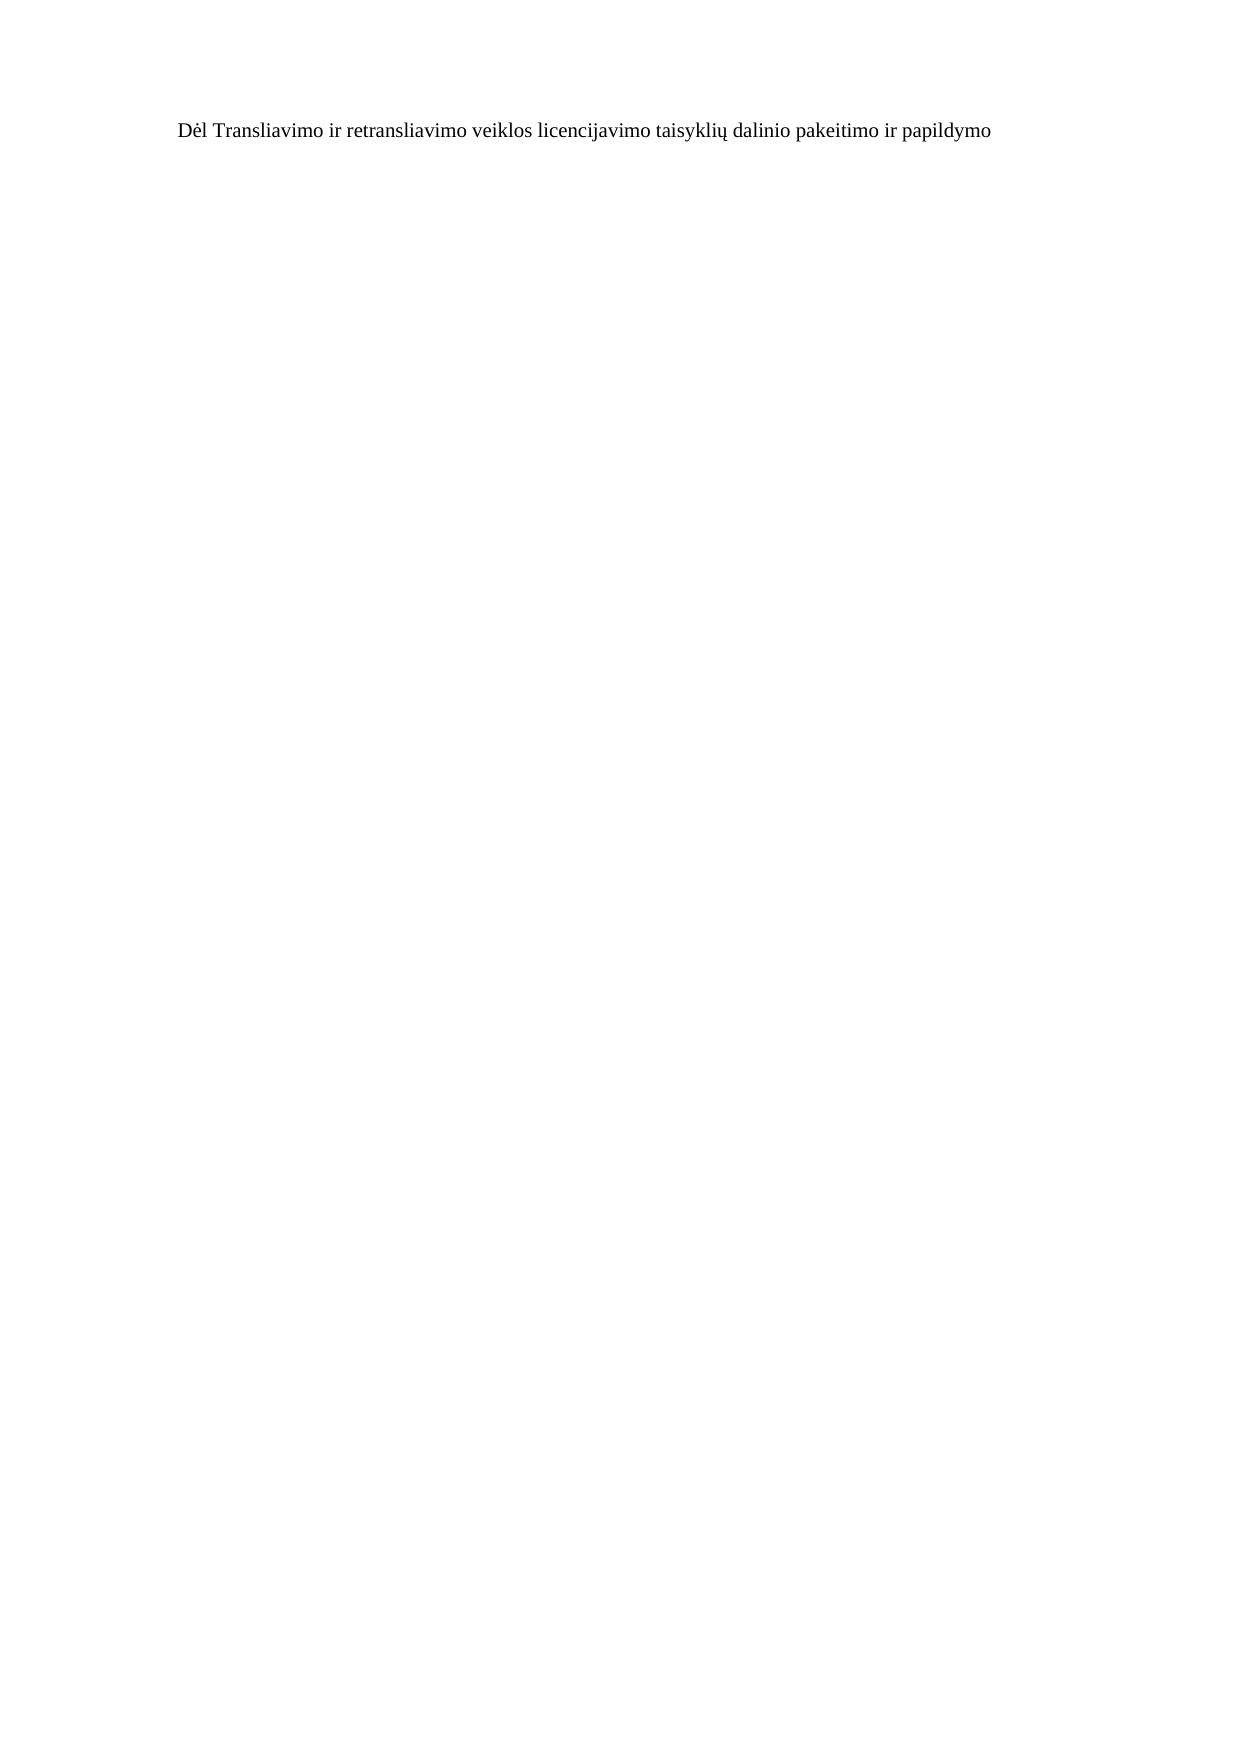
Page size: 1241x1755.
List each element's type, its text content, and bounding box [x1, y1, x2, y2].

text Dėl Transliavimo ir retransliavimo veiklos licencijavimo taisyklių dalinio pakeitimo ir papildymo [177, 118, 1181, 142]
